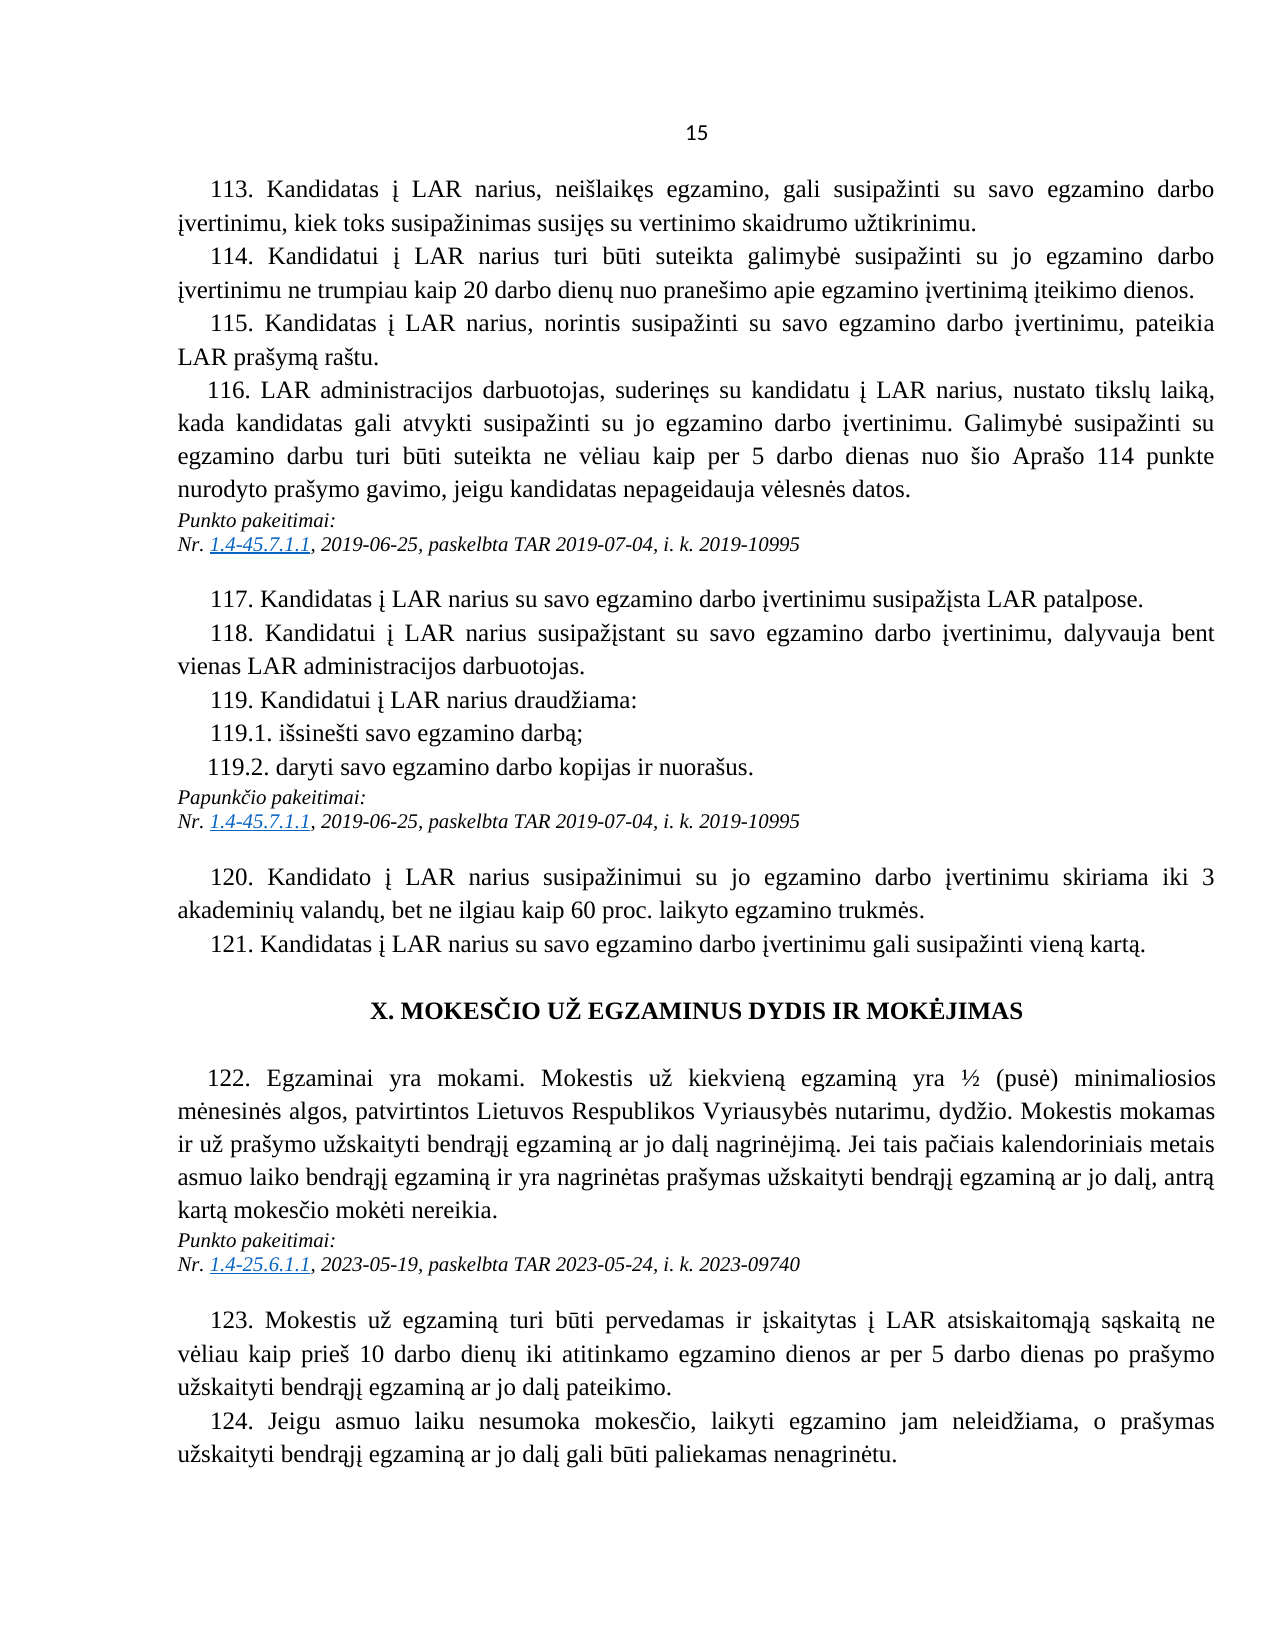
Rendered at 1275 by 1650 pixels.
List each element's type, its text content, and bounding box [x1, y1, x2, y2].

text 123. Mokestis už egzaminą turi būti pervedamas ir įskaitytas į LAR atsiskaitomąją sąskaitą ne vėliau kaip prieš 10 darbo dienų iki atitinkamo egzamino dienos ar per 5 darbo dienas po prašymo užskaityti bendrąjį egzaminą ar jo dalį pateikimo. [177, 1305, 1216, 1401]
text 122. Egzaminai yra mokami. Mokestis už kiekvieną egzaminą yra ½ (pusė) minimaliosios mėnesinės algos, patvirtintos Lietuvos Respublikos Vyriausybės nutarimu, dydžio. Mokestis mokamas ir už prašymo užskaityti bendrąjį egzaminą ar jo dalį nagrinėjimą. Jei tais pačiais kalendoriniais metais asmuo laiko bendrąjį egzaminą ir yra nagrinėtas prašymas užskaityti bendrąjį egzaminą ar jo dalį, antrą kartą mokesčio mokėti nereikia. [177, 1063, 1216, 1224]
text 121. Kandidatas į LAR narius su savo egzamino darbo įvertinimu gali susipažinti vieną kartą. [177, 929, 1216, 958]
text 124. Jeigu asmuo laiku nesumoka mokesčio, laikyti egzamino jam neleidžiama, o prašymas užskaityti bendrąjį egzaminą ar jo dalį gali būti paliekamas nenagrinėtu. [177, 1406, 1216, 1468]
text Nr. 1.4-45.7.1.1, 2019-06-25, paskelbta TAR 2019-07-04, i. k. 2019-10995 [177, 532, 1216, 556]
text 119. Kandidatui į LAR narius draudžiama: [177, 685, 1216, 714]
text Nr. 1.4-45.7.1.1, 2019-06-25, paskelbta TAR 2019-07-04, i. k. 2019-10995 [177, 809, 1216, 833]
text 115. Kandidatas į LAR narius, norintis susipažinti su savo egzamino darbo įvertinimu, pateikia LAR prašymą raštu. [177, 308, 1216, 371]
text 117. Kandidatas į LAR narius su savo egzamino darbo įvertinimu susipažįsta LAR patalpose. [177, 584, 1216, 613]
text Nr. 1.4-25.6.1.1, 2023-05-19, paskelbta TAR 2023-05-24, i. k. 2023-09740 [177, 1252, 1216, 1276]
text 114. Kandidatui į LAR narius turi būti suteikta galimybė susipažinti su jo egzamino darbo įvertinimu ne trumpiau kaip 20 darbo dienų nuo pranešimo apie egzamino įvertinimą įteikimo dienos. [177, 241, 1216, 303]
text 113. Kandidatas į LAR narius, neišlaikęs egzamino, gali susipažinti su savo egzamino darbo įvertinimu, kiek toks susipažinimas susijęs su vertinimo skaidrumo užtikrinimu. [177, 174, 1216, 236]
text X. mokesčio už EGZAMINus dydis ir MOKĖJIMAS [177, 996, 1216, 1025]
text 119.2. daryti savo egzamino darbo kopijas ir nuorašus. [177, 752, 1216, 781]
text 116. LAR administracijos darbuotojas, suderinęs su kandidatu į LAR narius, nustato tikslų laiką, kada kandidatas gali atvykti susipažinti su jo egzamino darbo įvertinimu. Galimybė susipažinti su egzamino darbu turi būti suteikta ne vėliau kaip per 5 darbo dienas nuo šio Aprašo 114 punkte nurodyto prašymo gavimo, jeigu kandidatas nepageidauja vėlesnės datos. [177, 375, 1216, 503]
text Papunkčio pakeitimai: [177, 785, 1216, 809]
text 120. Kandidato į LAR narius susipažinimui su jo egzamino darbo įvertinimu skiriama iki 3 akademinių valandų, bet ne ilgiau kaip 60 proc. laikyto egzamino trukmės. [177, 862, 1216, 924]
text Punkto pakeitimai: [177, 507, 1216, 532]
text 118. Kandidatui į LAR narius susipažįstant su savo egzamino darbo įvertinimu, dalyvauja bent vienas LAR administracijos darbuotojas. [177, 618, 1216, 680]
text 119.1. išsinešti savo egzamino darbą; [177, 718, 1216, 747]
text Punkto pakeitimai: [177, 1228, 1216, 1252]
